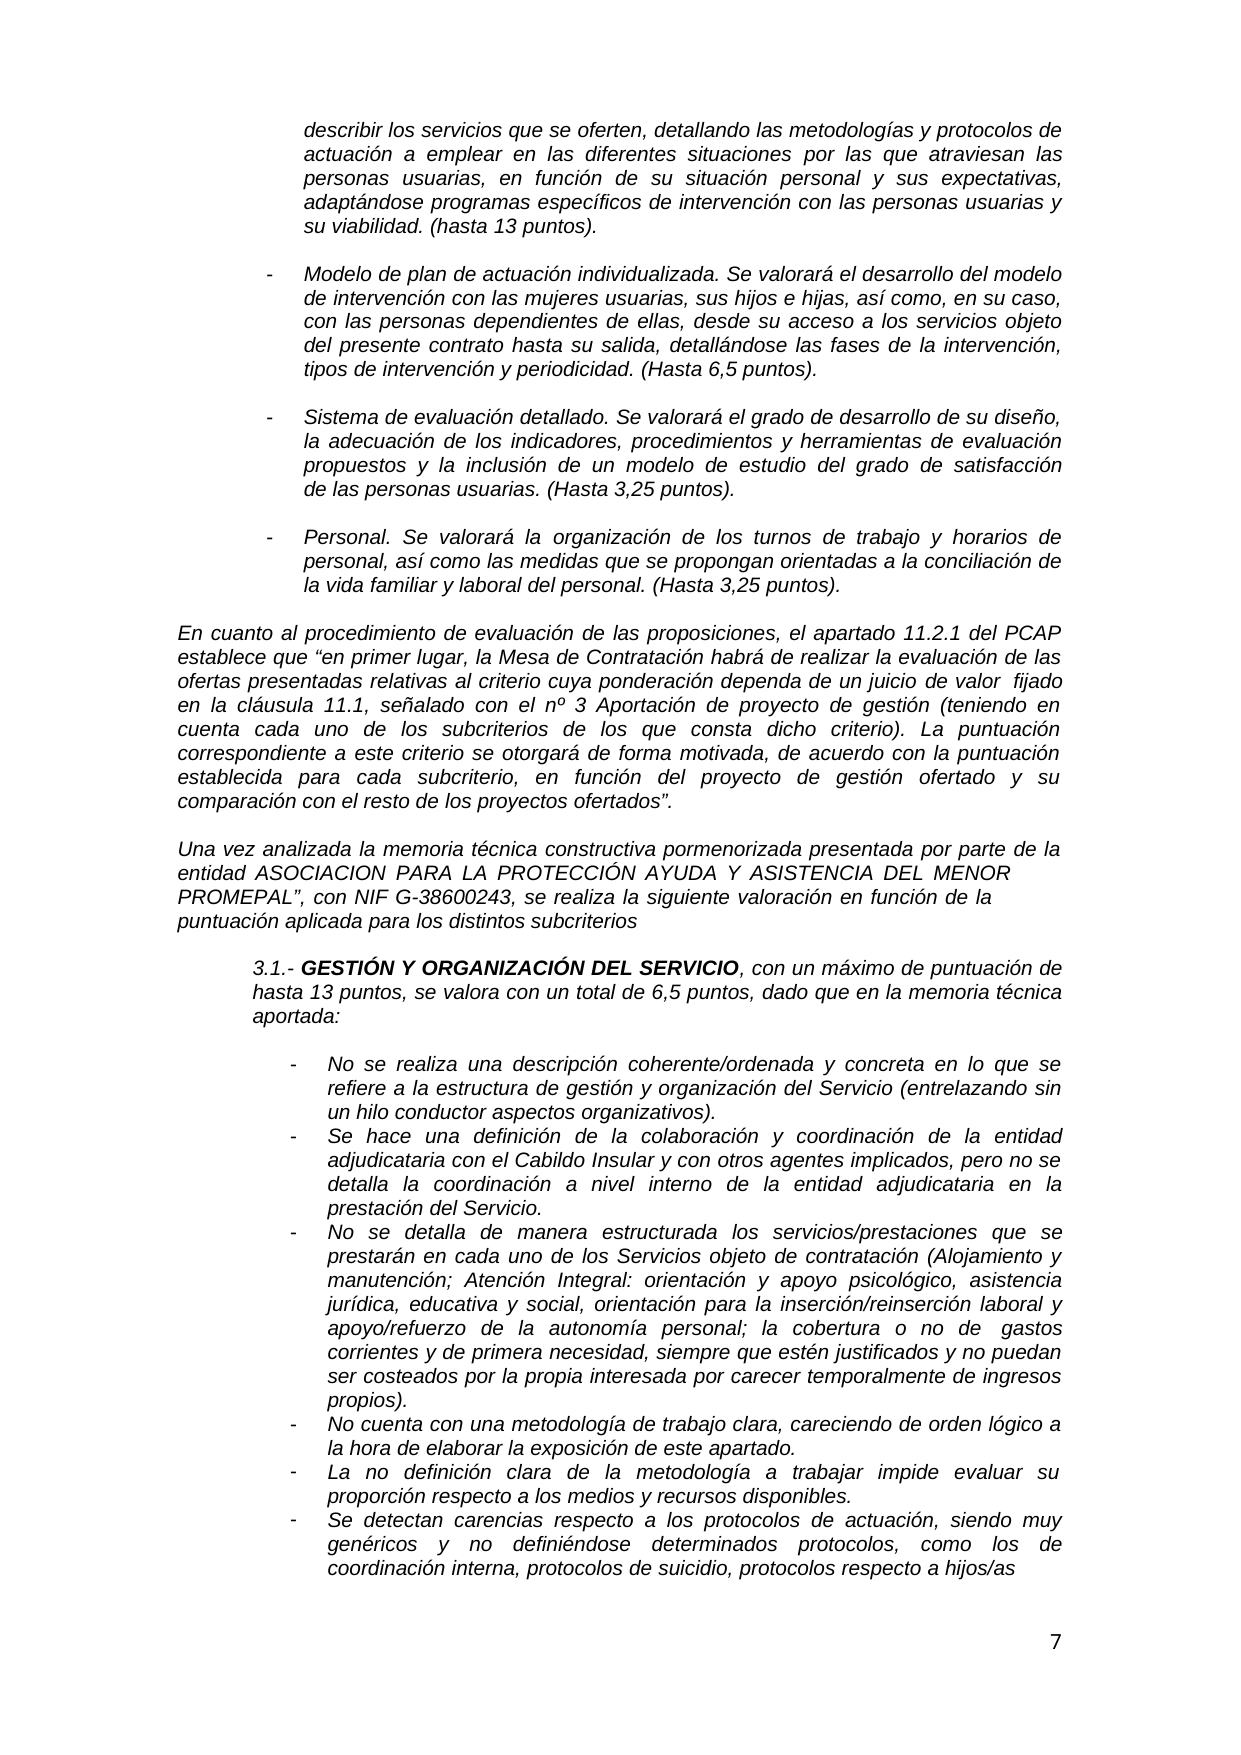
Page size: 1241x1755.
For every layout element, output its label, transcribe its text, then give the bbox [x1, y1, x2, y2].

text - [290, 1220, 299, 1244]
text Modelo de plan de actuación individualizada. Se valorará el desarrollo del modelo de intervención con las mujeres usuarias, sus hijos e hijas, así como, en su caso, con las personas dependientes de ellas, desde su acceso a los servicios objeto del presente contrato hasta su salida, detallándose las fases de la intervención, tipos de intervención y periodicidad. (Hasta 6,5 puntos). [303, 261, 1063, 381]
text Se detectan carencias respecto a los protocolos de actuación, siendo muy genéricos y no definiéndose determinados protocolos, como los de coordinación interna, protocolos de suicidio, protocolos respecto a hijos/as [327, 1507, 1063, 1579]
text PROMEPAL”, con NIF G-38600243, se realiza la siguiente valoración en función de la puntuación aplicada para los distintos subcriterios [177, 884, 1065, 932]
text No se realiza una descripción coherente/ordenada y concreta en lo que se refiere a la estructura de gestión y organización del Servicio (entrelazando sin un hilo conductor aspectos organizativos). [327, 1052, 1062, 1124]
text La no definición clara de la metodología a trabajar impide evaluar su proporción respecto a los medios y recursos disponibles. [327, 1459, 1063, 1507]
text - [266, 405, 275, 429]
text - [290, 1052, 299, 1076]
text - [290, 1411, 299, 1435]
text Sistema de evaluación detallado. Se valorará el grado de desarrollo de su diseño, la adecuación de los indicadores, procedimientos y herramientas de evaluación propuestos y la inclusión de un modelo de estudio del grado de satisfacción de las personas usuarias. (Hasta 3,25 puntos). [303, 405, 1063, 501]
text No se detalla de manera estructurada los servicios/prestaciones que se prestarán en cada uno de los Servicios objeto de contratación (Alojamiento y manutención; Atención Integral: orientación y apoyo psicológico, asistencia jurídica, educativa y social, orientación para la inserción/reinserción laboral y apoyo/refuerzo de la autonomía personal; la cobertura o no de gastos corrientes y de primera necesidad, siempre que estén justificados y no puedan ser costeados por la propia interesada por carecer temporalmente de ingresos propios). [327, 1220, 1063, 1412]
text No cuenta con una metodología de trabajo clara, careciendo de orden lógico a la hora de elaborar la exposición de este apartado. [327, 1412, 1062, 1459]
text 3.1.- GESTIÓN Y ORGANIZACIÓN DEL SERVICIO, con un máximo de puntuación de hasta 13 puntos, se valora con un total de 6,5 puntos, dado que en la memoria técnica aportada: [252, 956, 1063, 1028]
text - [266, 261, 275, 285]
text - [290, 1507, 299, 1531]
text Una vez analizada la memoria técnica constructiva pormenorizada presentada por parte de la entidad ASOCIACION PARA LA PROTECCIÓN AYUDA Y ASISTENCIA DEL MENOR [177, 837, 1065, 884]
text - [266, 525, 275, 549]
text - [290, 1124, 299, 1148]
text describir los servicios que se oferten, detallando las metodologías y protocolos de actuación a emplear en las diferentes situaciones por las que atraviesan las personas usuarias, en función de su situación personal y sus expectativas, adaptándose programas específicos de intervención con las personas usuarias y su viabilidad. (hasta 13 puntos). [303, 118, 1063, 237]
text Se hace una definición de la colaboración y coordinación de la entidad adjudicataria con el Cabildo Insular y con otros agentes implicados, pero no se detalla la coordinación a nivel interno de la entidad adjudicataria en la prestación del Servicio. [327, 1124, 1062, 1220]
text En cuanto al procedimiento de evaluación de las proposiciones, el apartado 11.2.1 del PCAP establece que “en primer lugar, la Mesa de Contratación habrá de realizar la evaluación de las ofertas presentadas relativas al criterio cuya ponderación dependa de un juicio de valor fijado en la cláusula 11.1, señalado con el nº 3 Aportación de proyecto de gestión (teniendo en cuenta cada uno de los subcriterios de los que consta dicho criterio). La puntuación correspondiente a este criterio se otorgará de forma motivada, de acuerdo con la puntuación establecida para cada subcriterio, en función del proyecto de gestión ofertado y su comparación con el resto de los proyectos ofertados”. [177, 621, 1063, 812]
text Personal. Se valorará la organización de los turnos de trabajo y horarios de personal, así como las medidas que se propongan orientadas a la conciliación de la vida familiar y laboral del personal. (Hasta 3,25 puntos). [303, 525, 1063, 597]
text - [290, 1459, 299, 1483]
text 7 [1050, 1627, 1065, 1655]
